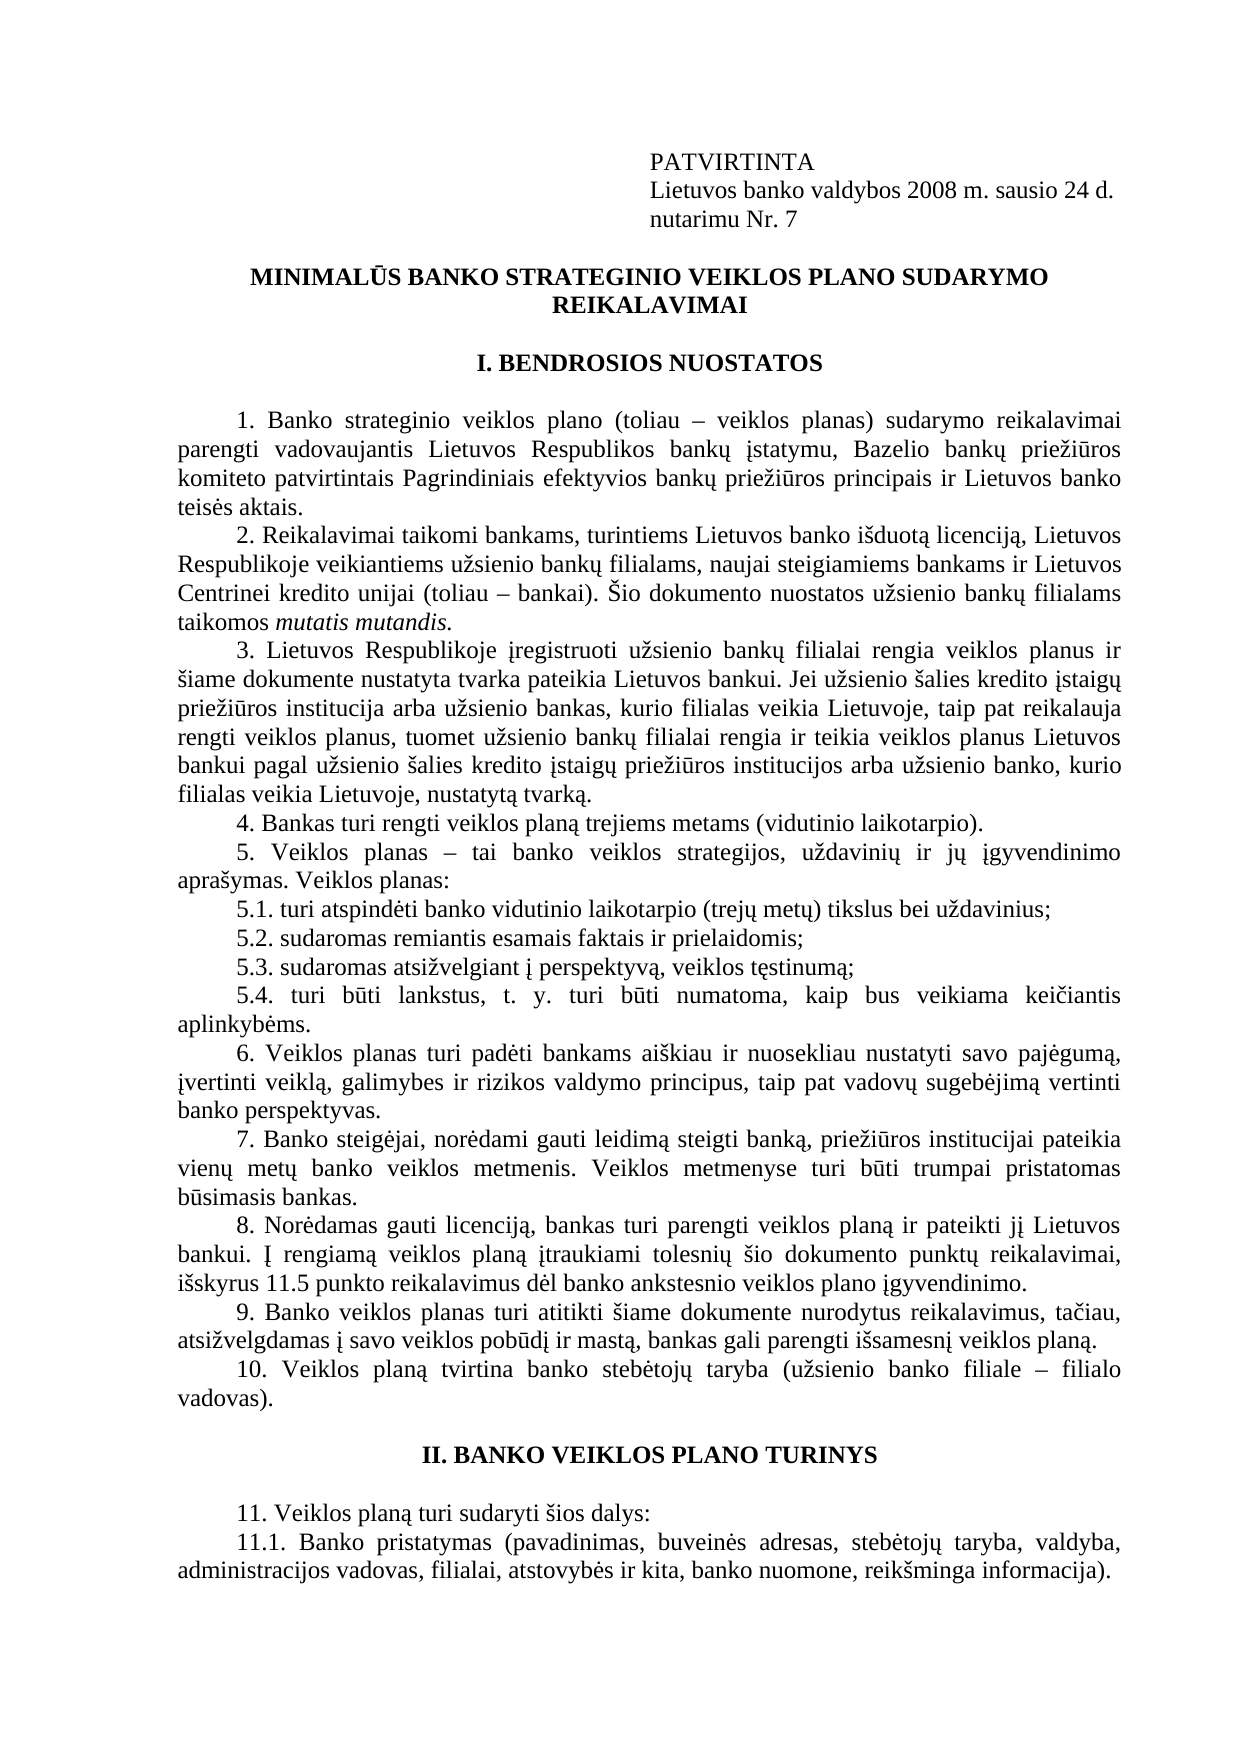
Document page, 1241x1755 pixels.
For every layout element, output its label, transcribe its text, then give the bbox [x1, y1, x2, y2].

text I. BENDROSIOS NUOSTATOS [177, 348, 1122, 377]
text 5. Veiklos planas – tai banko veiklos strategijos, uždavinių ir jų įgyvendinimo aprašymas. Veiklos planas: [177, 837, 1122, 894]
text 11. Veiklos planą turi sudaryti šios dalys: [177, 1498, 1122, 1527]
text 8. Norėdamas gauti licenciją, bankas turi parengti veiklos planą ir pateikti jį Lietuvos bankui. Į rengiamą veiklos planą įtraukiami tolesnių šio dokumento punktų reikalavimai, išskyrus 11.5 punkto reikalavimus dėl banko ankstesnio veiklos plano įgyvendinimo. [177, 1211, 1122, 1297]
text 3. Lietuvos Respublikoje įregistruoti užsienio bankų filialai rengia veiklos planus ir šiame dokumente nustatyta tvarka pateikia Lietuvos bankui. Jei užsienio šalies kredito įstaigų priežiūros institucija arba užsienio bankas, kurio filialas veikia Lietuvoje, taip pat reikalauja rengti veiklos planus, tuomet užsienio bankų filialai rengia ir teikia veiklos planus Lietuvos bankui pagal užsienio šalies kredito įstaigų priežiūros institucijos arba užsienio banko, kurio filialas veikia Lietuvoje, nustatytą tvarką. [177, 636, 1122, 808]
text 6. Veiklos planas turi padėti bankams aiškiau ir nuosekliau nustatyti savo pajėgumą, įvertinti veiklą, galimybes ir rizikos valdymo principus, taip pat vadovų sugebėjimą vertinti banko perspektyvas. [177, 1038, 1122, 1124]
text MINIMALŪS BANKO STRATEGINIO VEIKLOS PLANO SUDARYMO REIKALAVIMAI [177, 262, 1122, 319]
text 9. Banko veiklos planas turi atitikti šiame dokumente nurodytus reikalavimus, tačiau, atsižvelgdamas į savo veiklos pobūdį ir mastą, bankas gali parengti išsamesnį veiklos planą. [177, 1297, 1122, 1354]
text 5.4. turi būti lankstus, t. y. turi būti numatoma, kaip bus veikiama keičiantis aplinkybėms. [177, 981, 1122, 1038]
text 10. Veiklos planą tvirtina banko stebėtojų taryba (užsienio banko filiale – filialo vadovas). [177, 1354, 1122, 1412]
text 5.3. sudaromas atsižvelgiant į perspektyvą, veiklos tęstinumą; [177, 952, 1122, 981]
text II. BANKO VEIKLOS PLANO TURINYS [177, 1441, 1122, 1469]
text Lietuvos banko valdybos 2008 m. sausio 24 d. nutarimu Nr. 7 [649, 176, 1122, 233]
text 5.2. sudaromas remiantis esamais faktais ir prielaidomis; [177, 923, 1122, 952]
text 5.1. turi atspindėti banko vidutinio laikotarpio (trejų metų) tikslus bei uždavinius; [177, 894, 1122, 923]
text 11.1. Banko pristatymas (pavadinimas, buveinės adresas, stebėtojų taryba, valdyba, administracijos vadovas, filialai, atstovybės ir kita, banko nuomone, reikšminga informacija). [177, 1527, 1122, 1584]
text 2. Reikalavimai taikomi bankams, turintiems Lietuvos banko išduotą licenciją, Lietuvos Respublikoje veikiantiems užsienio bankų filialams, naujai steigiamiems bankams ir Lietuvos Centrinei kredito unijai (toliau – bankai). Šio dokumento nuostatos užsienio bankų filialams taikomos mutatis mutandis. [177, 521, 1122, 636]
text 4. Bankas turi rengti veiklos planą trejiems metams (vidutinio laikotarpio). [177, 808, 1122, 837]
text PATVIRTINTA [649, 147, 1122, 176]
text 1. Banko strateginio veiklos plano (toliau – veiklos planas) sudarymo reikalavimai parengti vadovaujantis Lietuvos Respublikos bankų įstatymu, Bazelio bankų priežiūros komiteto patvirtintais Pagrindiniais efektyvios bankų priežiūros principais ir Lietuvos banko teisės aktais. [177, 406, 1122, 521]
text 7. Banko steigėjai, norėdami gauti leidimą steigti banką, priežiūros institucijai pateikia vienų metų banko veiklos metmenis. Veiklos metmenyse turi būti trumpai pristatomas būsimasis bankas. [177, 1124, 1122, 1211]
